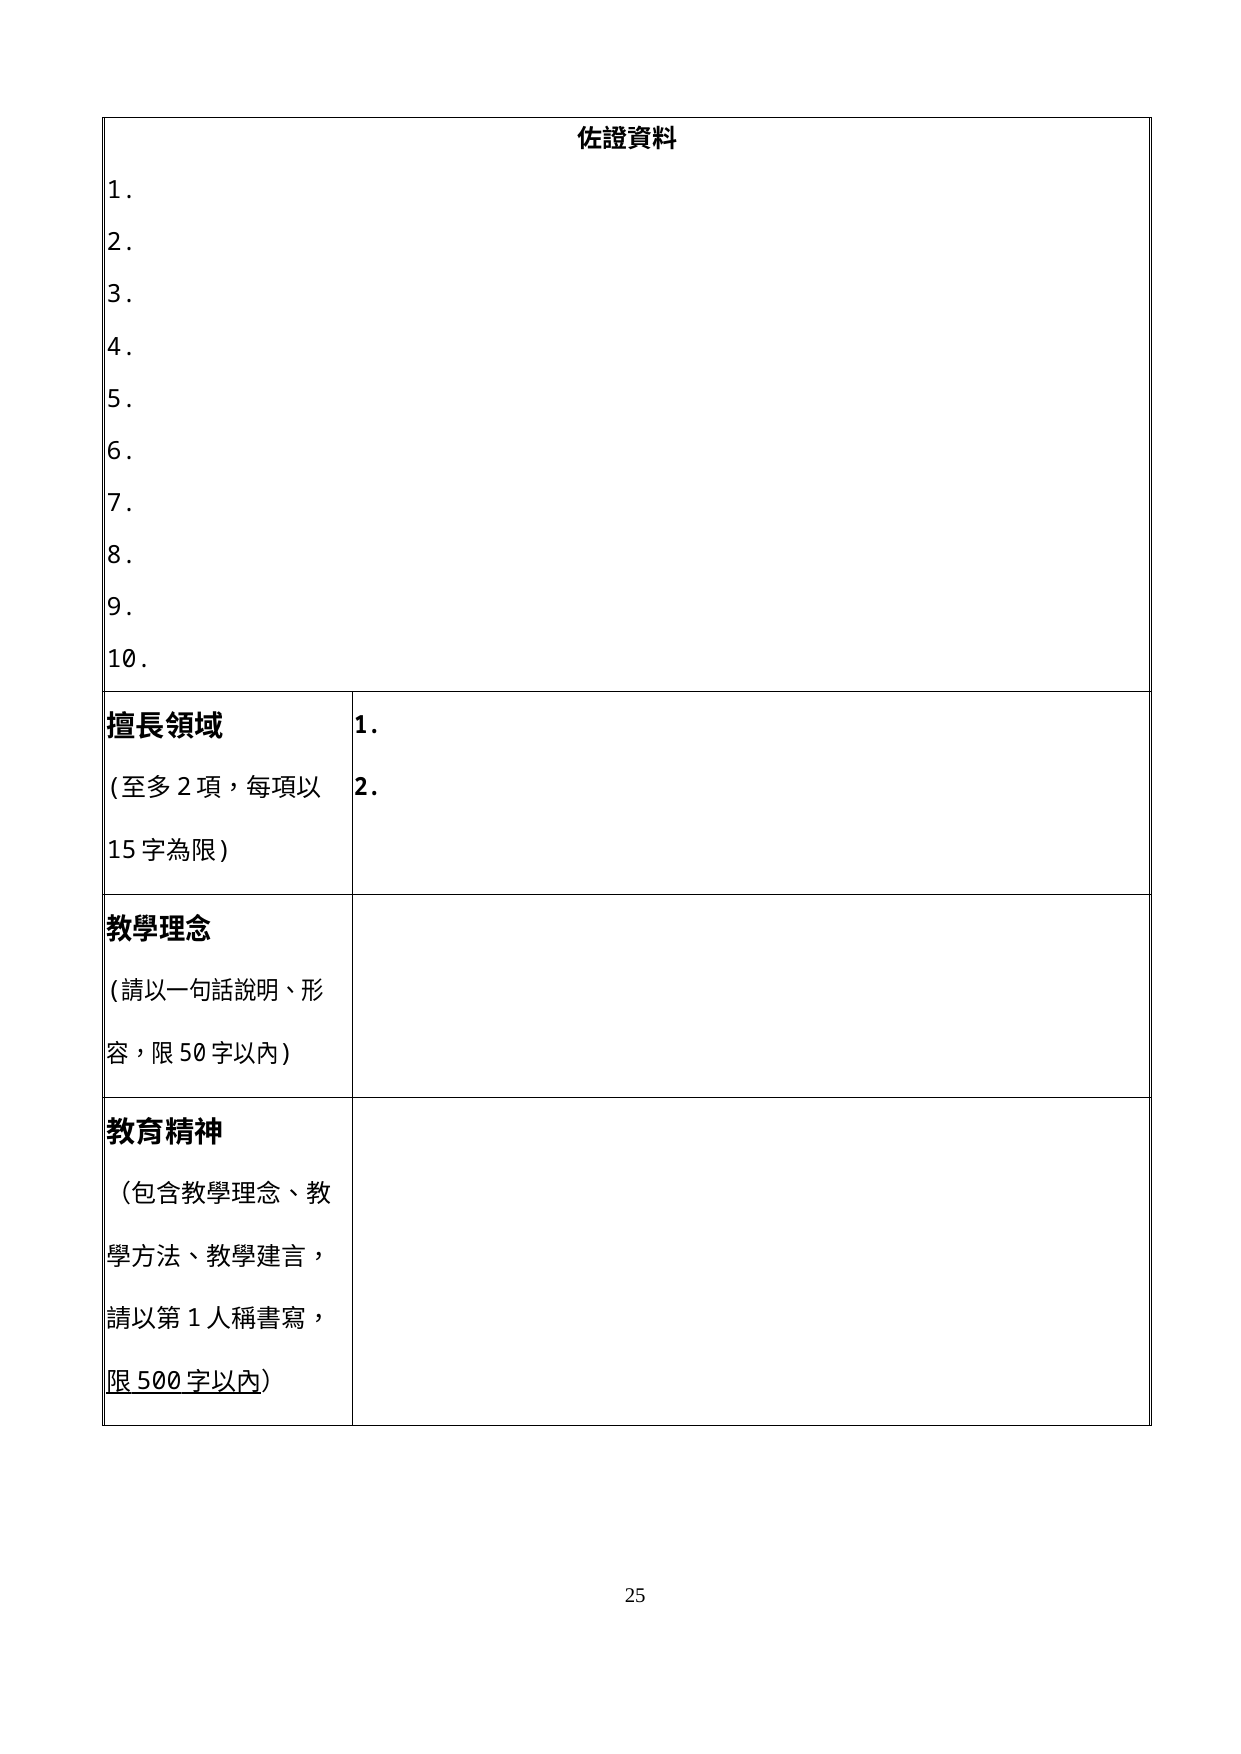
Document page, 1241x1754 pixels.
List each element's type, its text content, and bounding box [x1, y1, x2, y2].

table_cell [1164, 117, 1240, 691]
table_cell 擅長領域 (至多2項，每項以15字為限) [105, 692, 352, 894]
table_cell [1152, 894, 1164, 1097]
table_cell [1152, 691, 1240, 894]
table_cell 1. 2. [353, 692, 1149, 894]
table_cell [353, 1098, 1149, 1425]
table_cell [1164, 894, 1240, 1097]
table_cell [1164, 1097, 1240, 1425]
table_cell 教育精神 （包含教學理念、教學方法、教學建言，請以第1人稱書寫，限500字以內） [105, 1098, 352, 1425]
table_cell [1152, 117, 1164, 691]
table_cell [353, 895, 1149, 1097]
table_cell [1152, 1097, 1164, 1425]
table_cell 佐證資料 1. 2. 3. 4. 5. 6. 7. 8. 9. 10. [105, 118, 1149, 691]
table_cell 教學理念 (請以一句話說明、形容，限50字以內) [105, 895, 352, 1097]
